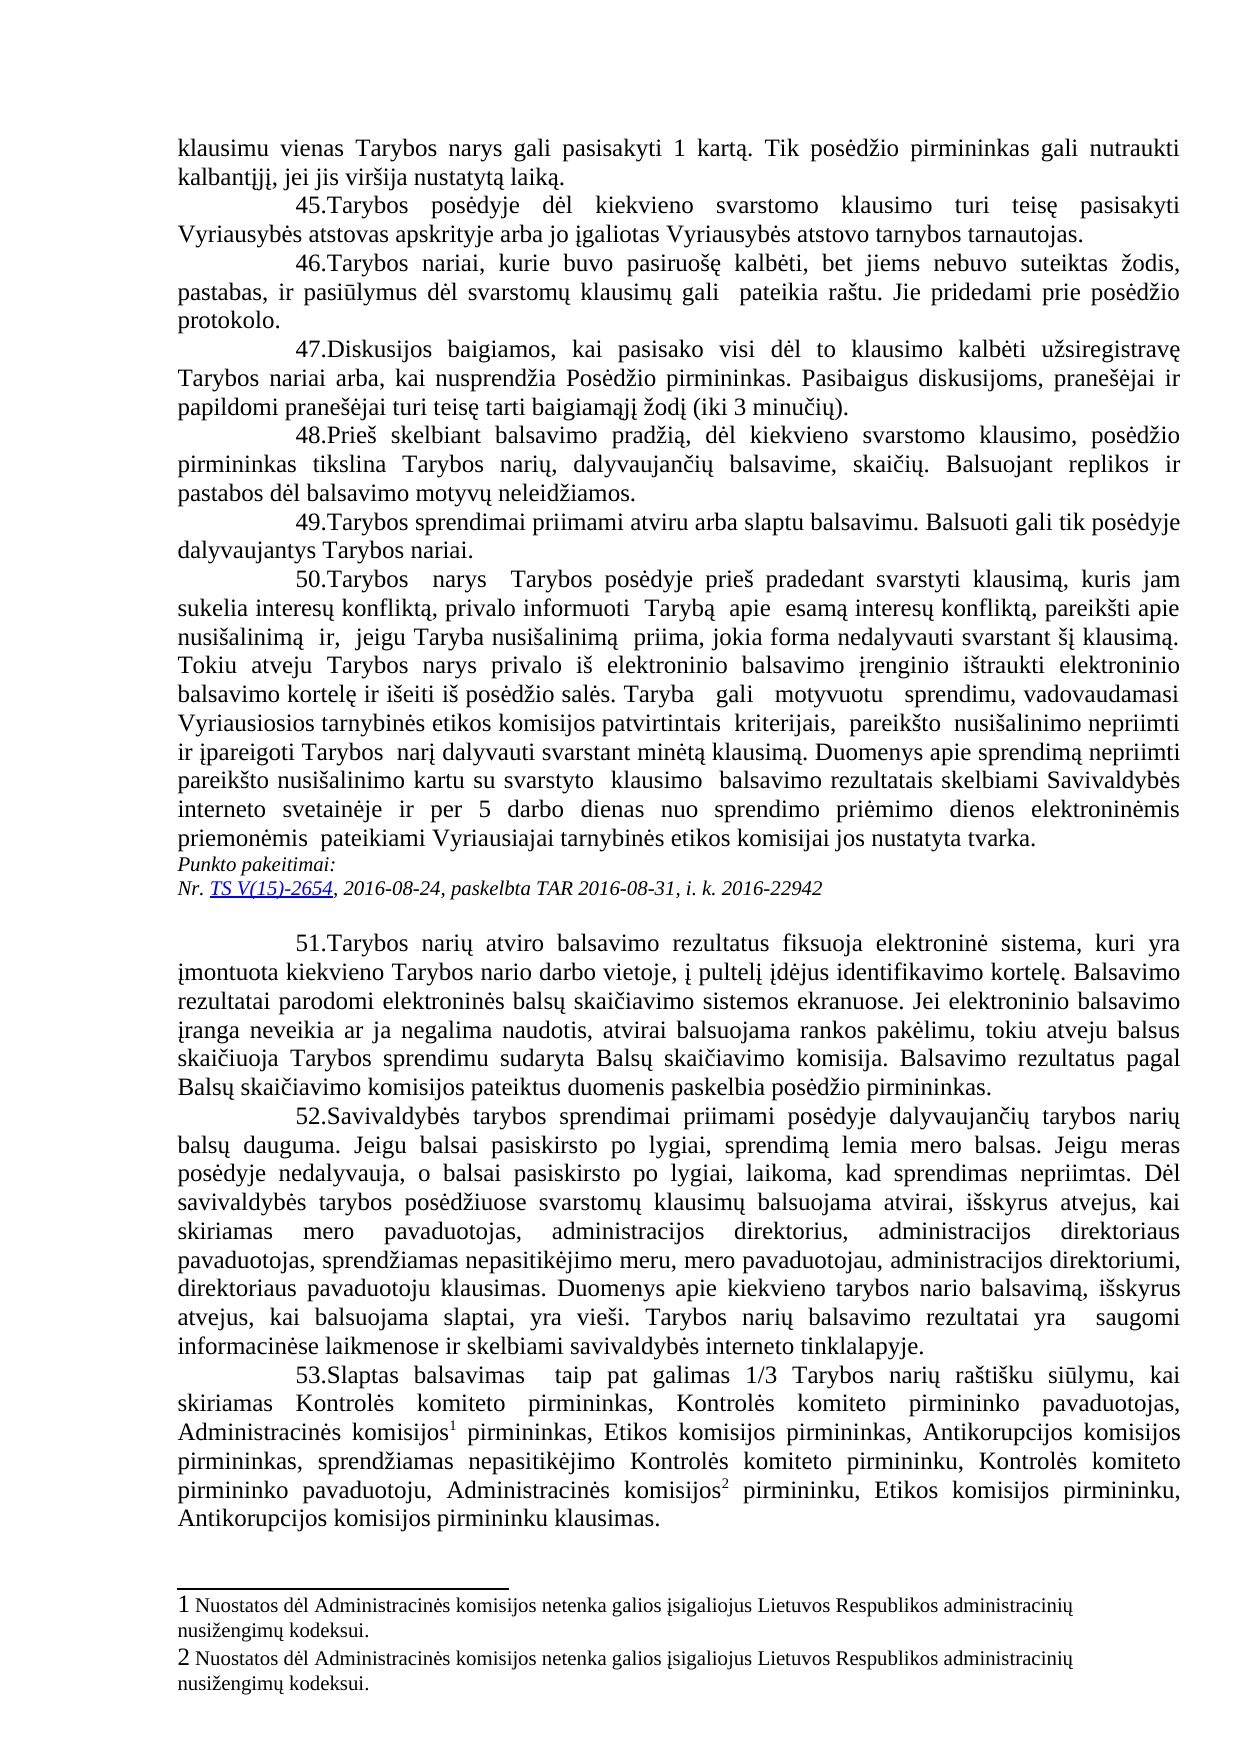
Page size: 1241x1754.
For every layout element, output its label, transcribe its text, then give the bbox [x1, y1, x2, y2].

text 48.Prieš skelbiant balsavimo pradžią, dėl kiekvieno svarstomo klausimo, posėdžio pirmininkas tikslina Tarybos narių, dalyvaujančių balsavime, skaičių. Balsuojant replikos ir pastabos dėl balsavimo motyvų neleidžiamos. [177, 420, 1181, 507]
text Nuostatos dėl Administracinės komisijos netenka galios įsigaliojus Lietuvos Respublikos administracinių nusižengimų kodeksui. [177, 1642, 1181, 1695]
text 51.Tarybos narių atviro balsavimo rezultatus fiksuoja elektroninė sistema, kuri yra įmontuota kiekvieno Tarybos nario darbo vietoje, į pultelį įdėjus identifikavimo kortelę. Balsavimo rezultatai parodomi elektroninės balsų skaičiavimo sistemos ekranuose. Jei elektroninio balsavimo įranga neveikia ar ja negalima naudotis, atvirai balsuojama rankos pakėlimu, tokiu atveju balsus skaičiuoja Tarybos sprendimu sudaryta Balsų skaičiavimo komisija. Balsavimo rezultatus pagal Balsų skaičiavimo komisijos pateiktus duomenis paskelbia posėdžio pirmininkas. [177, 928, 1181, 1101]
text Nr. TS V(15)-2654, 2016-08-24, paskelbta TAR 2016-08-31, i. k. 2016-22942 [177, 876, 1181, 900]
text 52.Savivaldybės tarybos sprendimai priimami posėdyje dalyvaujančių tarybos narių balsų dauguma. Jeigu balsai pasiskirsto po lygiai, sprendimą lemia mero balsas. Jeigu meras posėdyje nedalyvauja, o balsai pasiskirsto po lygiai, laikoma, kad sprendimas nepriimtas. Dėl savivaldybės tarybos posėdžiuose svarstomų klausimų balsuojama atvirai, išskyrus atvejus, kai skiriamas mero pavaduotojas, administracijos direktorius, administracijos direktoriaus pavaduotojas, sprendžiamas nepasitikėjimo meru, mero pavaduotojau, administracijos direktoriumi, direktoriaus pavaduotoju klausimas. Duomenys apie kiekvieno tarybos nario balsavimą, išskyrus atvejus, kai balsuojama slaptai, yra vieši. Tarybos narių balsavimo rezultatai yra saugomi informacinėse laikmenose ir skelbiami savivaldybės interneto tinklalapyje. [177, 1101, 1181, 1360]
text 45.Tarybos posėdyje dėl kiekvieno svarstomo klausimo turi teisę pasisakyti Vyriausybės atstovas apskrityje arba jo įgaliotas Vyriausybės atstovo tarnybos tarnautojas. [177, 190, 1181, 248]
text 49.Tarybos sprendimai priimami atviru arba slaptu balsavimu. Balsuoti gali tik posėdyje dalyvaujantys Tarybos nariai. [177, 507, 1181, 564]
text Nuostatos dėl Administracinės komisijos netenka galios įsigaliojus Lietuvos Respublikos administracinių nusižengimų kodeksui. [177, 1589, 1181, 1642]
text klausimu vienas Tarybos narys gali pasisakyti 1 kartą. Tik posėdžio pirmininkas gali nutraukti kalbantįjį, jei jis viršija nustatytą laiką. [177, 133, 1181, 190]
text 46.Tarybos nariai, kurie buvo pasiruošę kalbėti, bet jiems nebuvo suteiktas žodis, pastabas, ir pasiūlymus dėl svarstomų klausimų gali pateikia raštu. Jie pridedami prie posėdžio protokolo. [177, 248, 1181, 334]
text Punkto pakeitimai: [177, 852, 1181, 876]
text 50.Tarybos narys Tarybos posėdyje prieš pradedant svarstyti klausimą, kuris jam sukelia interesų konfliktą, privalo informuoti Tarybą apie esamą interesų konfliktą, pareikšti apie nusišalinimą ir, jeigu Taryba nusišalinimą priima, jokia forma nedalyvauti svarstant šį klausimą. Tokiu atveju Tarybos narys privalo iš elektroninio balsavimo įrenginio ištraukti elektroninio balsavimo kortelę ir išeiti iš posėdžio salės. Taryba gali motyvuotu sprendimu, vadovaudamasi Vyriausiosios tarnybinės etikos komisijos patvirtintais kriterijais, pareikšto nusišalinimo nepriimti ir įpareigoti Tarybos narį dalyvauti svarstant minėtą klausimą. Duomenys apie sprendimą nepriimti pareikšto nusišalinimo kartu su svarstyto klausimo balsavimo rezultatais skelbiami Savivaldybės interneto svetainėje ir per 5 darbo dienas nuo sprendimo priėmimo dienos elektroninėmis priemonėmis pateikiami Vyriausiajai tarnybinės etikos komisijai jos nustatyta tvarka. [177, 564, 1181, 852]
text 53.Slaptas balsavimas taip pat galimas 1/3 Tarybos narių raštišku siūlymu, kai skiriamas Kontrolės komiteto pirmininkas, Kontrolės komiteto pirmininko pavaduotojas, Administracinės komisijos pirmininkas, Etikos komisijos pirmininkas, Antikorupcijos komisijos pirmininkas, sprendžiamas nepasitikėjimo Kontrolės komiteto pirmininku, Kontrolės komiteto pirmininko pavaduotoju, Administracinės komisijos pirmininku, Etikos komisijos pirmininku, Antikorupcijos komisijos pirmininku klausimas. [177, 1360, 1181, 1532]
text 47.Diskusijos baigiamos, kai pasisako visi dėl to klausimo kalbėti užsiregistravę Tarybos nariai arba, kai nusprendžia Posėdžio pirmininkas. Pasibaigus diskusijoms, pranešėjai ir papildomi pranešėjai turi teisę tarti baigiamąjį žodį (iki 3 minučių). [177, 334, 1181, 420]
